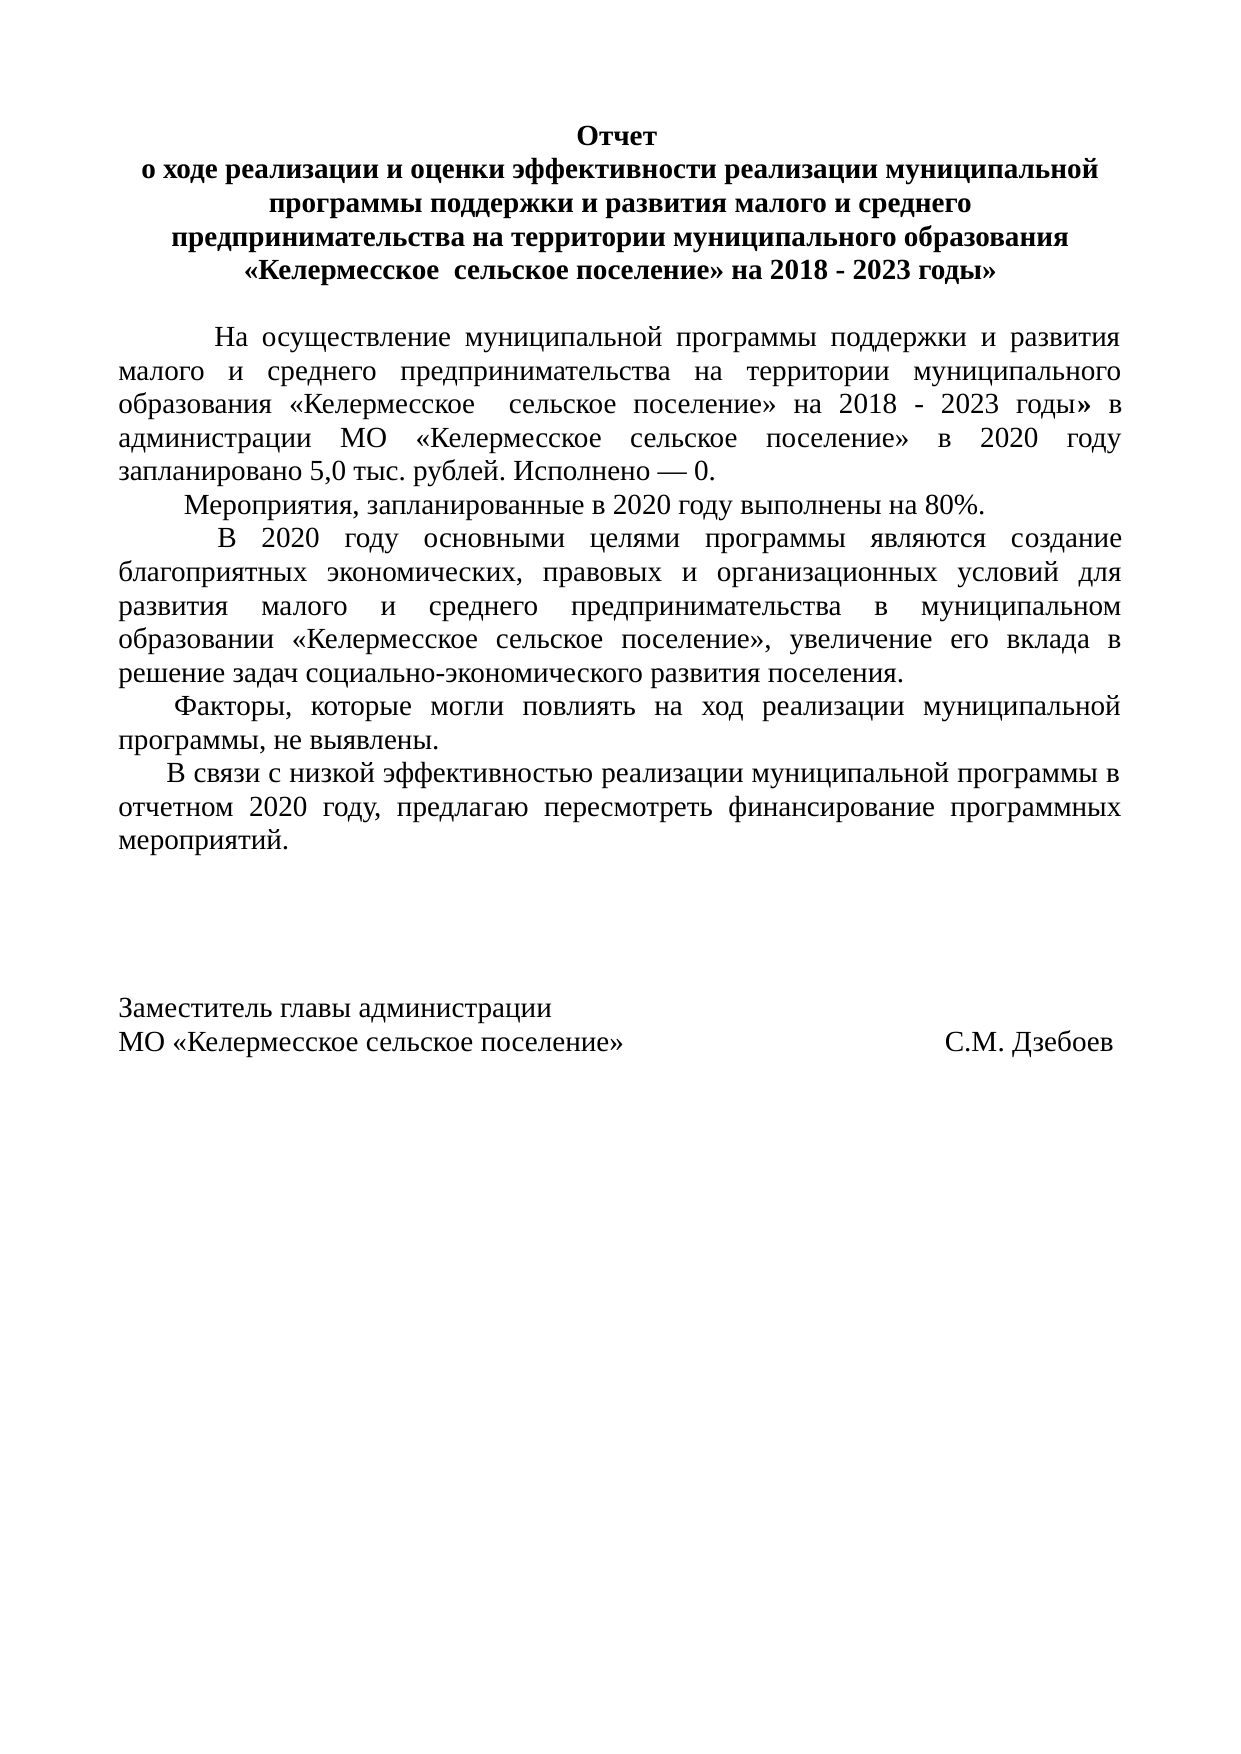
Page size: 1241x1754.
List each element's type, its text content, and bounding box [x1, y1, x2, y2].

text о ходе реализации и оценки эффективности реализации муниципальной программы поддержки и развития малого и среднего предпринимательства на территории муниципального образования «Келермесское сельское поселение» на 2018 - 2023 годы» [118, 152, 1122, 286]
text Заместитель главы администрации [118, 990, 1122, 1024]
text В связи с низкой эффективностью реализации муниципальной программы в отчетном 2020 году, предлагаю пересмотреть финансирование программных мероприятий. [118, 755, 1122, 856]
text Факторы, которые могли повлиять на ход реализации муниципальной программы, не выявлены. [118, 688, 1122, 755]
text На осуществление муниципальной программы поддержки и развития малого и среднего предпринимательства на территории муниципального образования «Келермесское сельское поселение» на 2018 - 2023 годы» в администрации МО «Келермесское сельское поселение» в 2020 году запланировано 5,0 тыс. рублей. Исполнено — 0. [118, 319, 1122, 487]
text МО «Келермесское сельское поселение» С.М. Дзебоев [118, 1024, 1122, 1057]
text Мероприятия, запланированные в 2020 году выполнены на 80%. [118, 487, 1122, 521]
text В 2020 году основными целями программы являются создание благоприятных экономических, правовых и организационных условий для развития малого и среднего предпринимательства в муниципальном образовании «Келермесское сельское поселение», увеличение его вклада в решение задач социально-экономического развития поселения. [118, 521, 1122, 688]
text Отчет [118, 118, 1122, 152]
